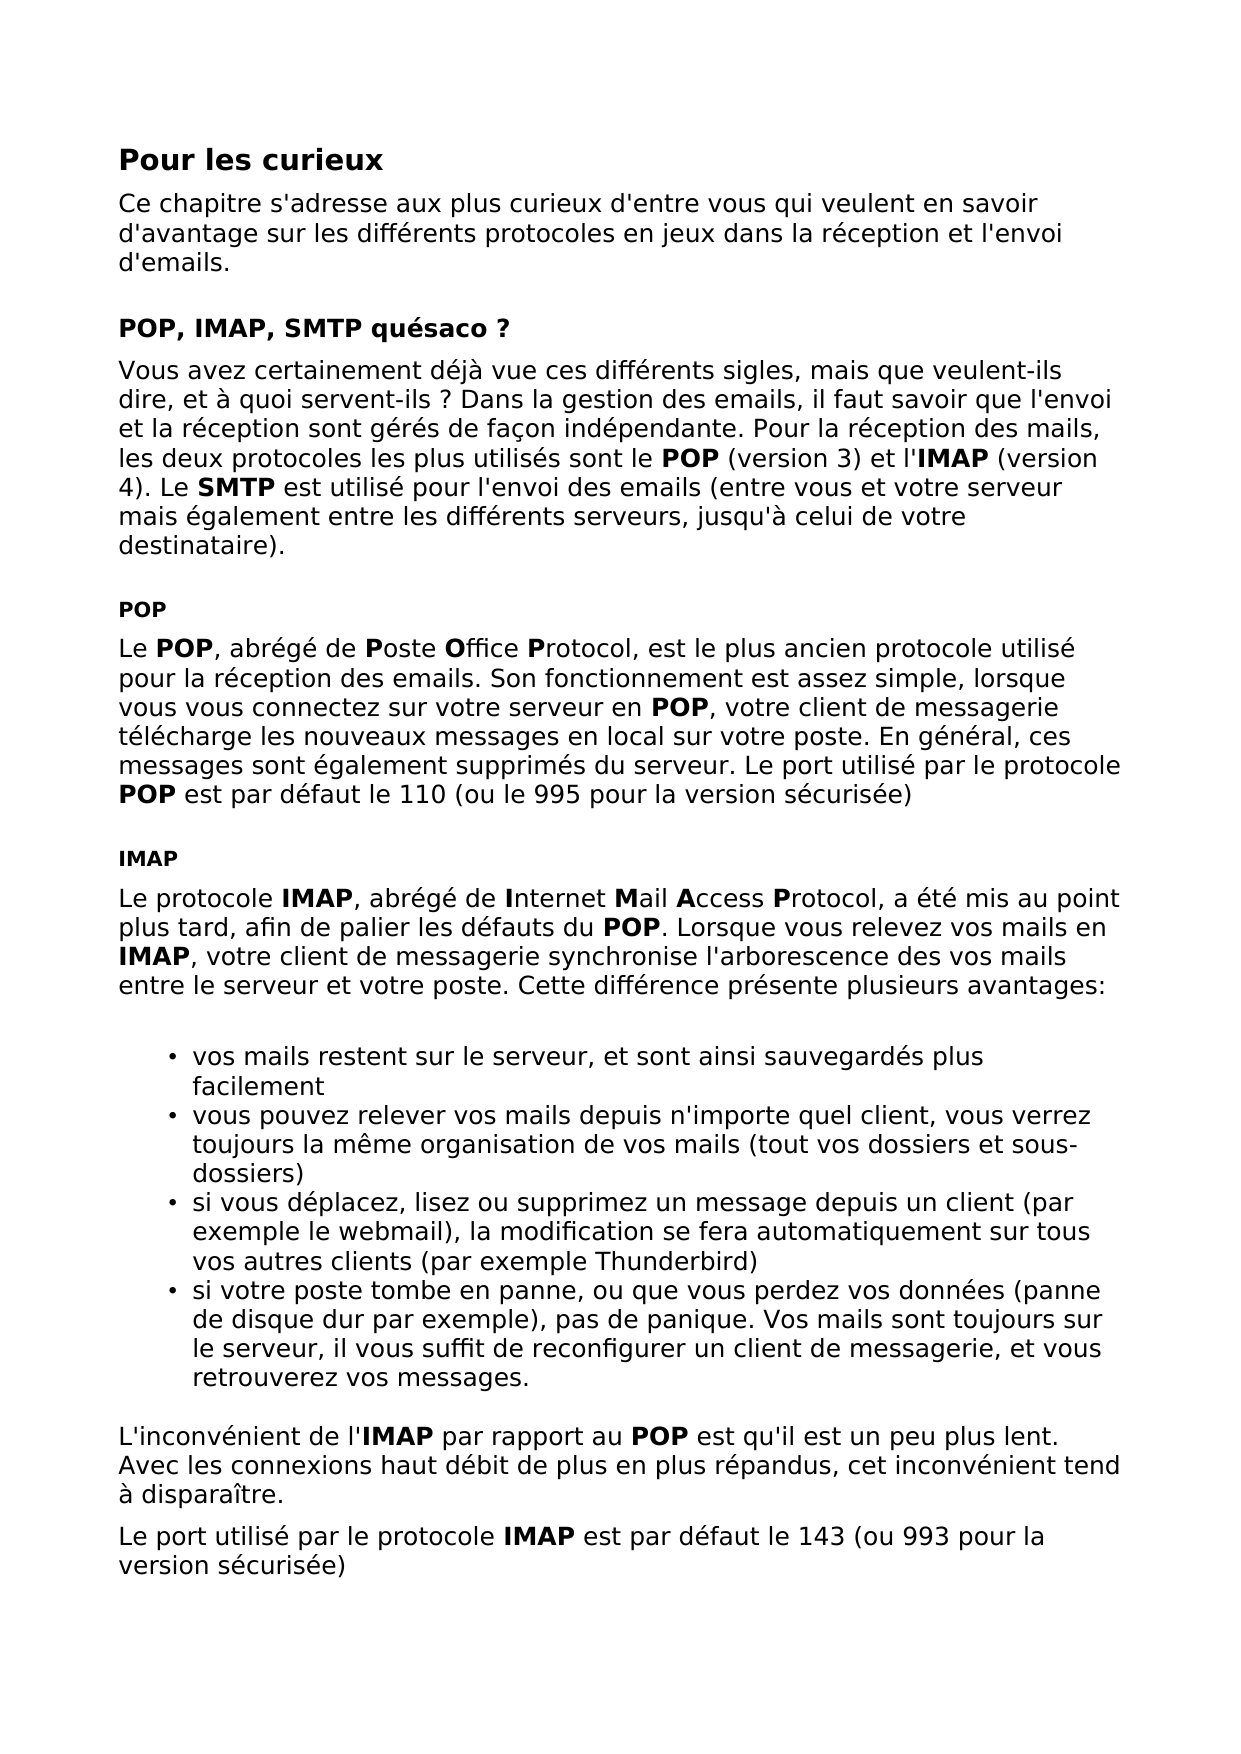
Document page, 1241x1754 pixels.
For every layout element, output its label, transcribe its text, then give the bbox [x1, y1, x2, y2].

text Ce chapitre s'adresse aux plus curieux d'entre vous qui veulent en savoir d'avantage sur les différents protocoles en jeux dans la réception et l'envoi d'emails. [118, 189, 1122, 277]
subtitle Pour les curieux [118, 143, 1122, 177]
list vos mails restent sur le serveur, et sont ainsi sauvegardés plus facilement [177, 1043, 1122, 1101]
text Le POP, abrégé de Poste Office Protocol, est le plus ancien protocole utilisé pour la réception des emails. Son fonctionnement est assez simple, lorsque vous vous connectez sur votre serveur en POP, votre client de messagerie télécharge les nouveaux messages en local sur votre poste. En général, ces messages sont également supprimés du serveur. Le port utilisé par le protocole POP est par défaut le 110 (ou le 995 pour la version sécurisée) [118, 635, 1122, 810]
list si vous déplacez, lisez ou supprimez un message depuis un client (par exemple le webmail), la modification se fera automatiquement sur tous vos autres clients (par exemple Thunderbird) [177, 1188, 1122, 1276]
list vous pouvez relever vos mails depuis n'importe quel client, vous verrez toujours la même organisation de vos mails (tout vos dossiers et sous-dossiers) [177, 1101, 1122, 1188]
text L'inconvénient de l'IMAP par rapport au POP est qu'il est un peu plus lent. Avec les connexions haut débit de plus en plus répandus, cet inconvénient tend à disparaître. [118, 1422, 1122, 1509]
text Vous avez certainement déjà vue ces différents sigles, mais que veulent-ils dire, et à quoi servent-ils ? Dans la gestion des emails, il faut savoir que l'envoi et la réception sont gérés de façon indépendante. Pour la réception des mails, les deux protocoles les plus utilisés sont le POP (version 3) et l'IMAP (version 4). Le SMTP est utilisé pour l'envoi des emails (entre vous et votre serveur mais également entre les différents serveurs, jusqu'à celui de votre destinataire). [118, 356, 1122, 560]
list si votre poste tombe en panne, ou que vous perdez vos données (panne de disque dur par exemple), pas de panique. Vos mails sont toujours sur le serveur, il vous suffit de reconfigurer un client de messagerie, et vous retrouverez vos messages. [177, 1276, 1122, 1393]
subtitle POP [118, 598, 1122, 622]
text Le protocole IMAP, abrégé de Internet Mail Access Protocol, a été mis au point plus tard, afin de palier les défauts du POP. Lorsque vous relevez vos mails en IMAP, votre client de messagerie synchronise l'arborescence des vos mails entre le serveur et votre poste. Cette différence présente plusieurs avantages: [118, 884, 1122, 1001]
text Le port utilisé par le protocole IMAP est par défaut le 143 (ou 993 pour la version sécurisée) [118, 1522, 1122, 1580]
subtitle IMAP [118, 847, 1122, 871]
subtitle POP, IMAP, SMTP quésaco ? [118, 314, 1122, 344]
